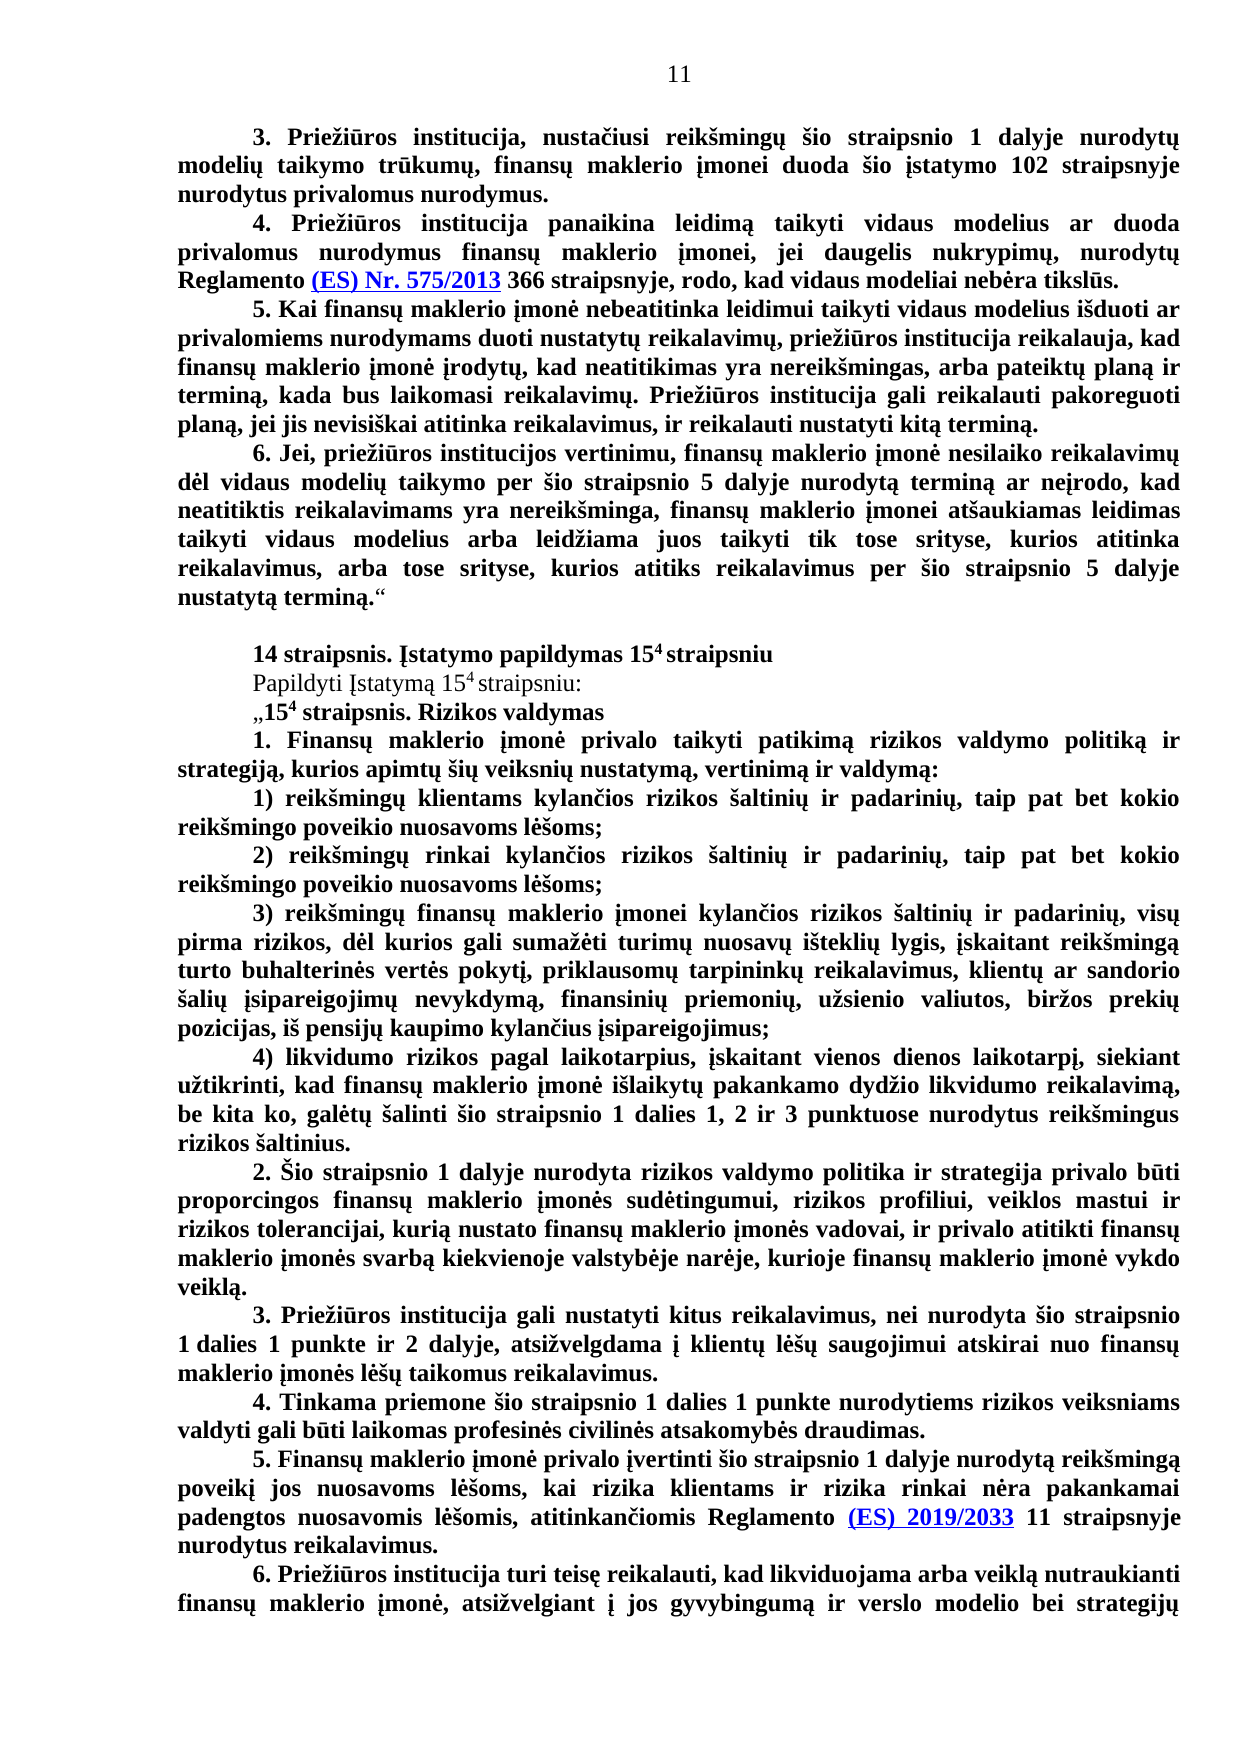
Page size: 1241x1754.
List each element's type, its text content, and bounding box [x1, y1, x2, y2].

text 14 straipsnis. Įstatymo papildymas 154 straipsniu [177, 639, 1181, 668]
text 5. Kai finansų maklerio įmonė nebeatitinka leidimui taikyti vidaus modelius išduoti ar privalomiems nurodymams duoti nustatytų reikalavimų, priežiūros institucija reikalauja, kad finansų maklerio įmonė įrodytų, kad neatitikimas yra nereikšmingas, arba pateiktų planą ir terminą, kada bus laikomasi reikalavimų. Priežiūros institucija gali reikalauti pakoreguoti planą, jei jis nevisiškai atitinka reikalavimus, ir reikalauti nustatyti kitą terminą. [177, 294, 1181, 438]
text 4) likvidumo rizikos pagal laikotarpius, įskaitant vienos dienos laikotarpį, siekiant užtikrinti, kad finansų maklerio įmonė išlaikytų pakankamo dydžio likvidumo reikalavimą, be kita ko, galėtų šalinti šio straipsnio 1 dalies 1, 2 ir 3 punktuose nurodytus reikšmingus rizikos šaltinius. [177, 1042, 1181, 1157]
text „154 straipsnis. Rizikos valdymas [177, 697, 1181, 726]
text 2. Šio straipsnio 1 dalyje nurodyta rizikos valdymo politika ir strategija privalo būti proporcingos finansų maklerio įmonės sudėtingumui, rizikos profiliui, veiklos mastui ir rizikos tolerancijai, kurią nustato finansų maklerio įmonės vadovai, ir privalo atitikti finansų maklerio įmonės svarbą kiekvienoje valstybėje narėje, kurioje finansų maklerio įmonė vykdo veiklą. [177, 1157, 1181, 1301]
text 1. Finansų maklerio įmonė privalo taikyti patikimą rizikos valdymo politiką ir strategiją, kurios apimtų šių veiksnių nustatymą, vertinimą ir valdymą: [177, 726, 1181, 783]
text 3. Priežiūros institucija, nustačiusi reikšmingų šio straipsnio 1 dalyje nurodytų modelių taikymo trūkumų, finansų maklerio įmonei duoda šio įstatymo 102 straipsnyje nurodytus privalomus nurodymus. [177, 122, 1181, 208]
text 5. Finansų maklerio įmonė privalo įvertinti šio straipsnio 1 dalyje nurodytą reikšmingą poveikį jos nuosavoms lėšoms, kai rizika klientams ir rizika rinkai nėra pakankamai padengtos nuosavomis lėšomis, atitinkančiomis Reglamento (ES) 2019/2033 11 straipsnyje nurodytus reikalavimus. [177, 1444, 1181, 1559]
text 6. Jei, priežiūros institucijos vertinimu, finansų maklerio įmonė nesilaiko reikalavimų dėl vidaus modelių taikymo per šio straipsnio 5 dalyje nurodytą terminą ar neįrodo, kad neatitiktis reikalavimams yra nereikšminga, finansų maklerio įmonei atšaukiamas leidimas taikyti vidaus modelius arba leidžiama juos taikyti tik tose srityse, kurios atitinka reikalavimus, arba tose srityse, kurios atitiks reikalavimus per šio straipsnio 5 dalyje nustatytą terminą.“ [177, 438, 1181, 611]
text Papildyti Įstatymą 154 straipsniu: [177, 668, 1181, 697]
text 3. Priežiūros institucija gali nustatyti kitus reikalavimus, nei nurodyta šio straipsnio 1 dalies 1 punkte ir 2 dalyje, atsižvelgdama į klientų lėšų saugojimui atskirai nuo finansų maklerio įmonės lėšų taikomus reikalavimus. [177, 1301, 1181, 1387]
text 2) reikšmingų rinkai kylančios rizikos šaltinių ir padarinių, taip pat bet kokio reikšmingo poveikio nuosavoms lėšoms; [177, 841, 1181, 898]
text 4. Tinkama priemone šio straipsnio 1 dalies 1 punkte nurodytiems rizikos veiksniams valdyti gali būti laikomas profesinės civilinės atsakomybės draudimas. [177, 1387, 1181, 1444]
text 3) reikšmingų finansų maklerio įmonei kylančios rizikos šaltinių ir padarinių, visų pirma rizikos, dėl kurios gali sumažėti turimų nuosavų išteklių lygis, įskaitant reikšmingą turto buhalterinės vertės pokytį, priklausomų tarpininkų reikalavimus, klientų ar sandorio šalių įsipareigojimų nevykdymą, finansinių priemonių, užsienio valiutos, biržos prekių pozicijas, iš pensijų kaupimo kylančius įsipareigojimus; [177, 898, 1181, 1042]
text 4. Priežiūros institucija panaikina leidimą taikyti vidaus modelius ar duoda privalomus nurodymus finansų maklerio įmonei, jei daugelis nukrypimų, nurodytų Reglamento (ES) Nr. 575/2013 366 straipsnyje, rodo, kad vidaus modeliai nebėra tikslūs. [177, 208, 1181, 294]
text 6. Priežiūros institucija turi teisę reikalauti, kad likviduojama arba veiklą nutraukianti finansų maklerio įmonė, atsižvelgiant į jos gyvybingumą ir verslo modelio bei strategijų [177, 1559, 1181, 1617]
text 1) reikšmingų klientams kylančios rizikos šaltinių ir padarinių, taip pat bet kokio reikšmingo poveikio nuosavoms lėšoms; [177, 783, 1181, 841]
